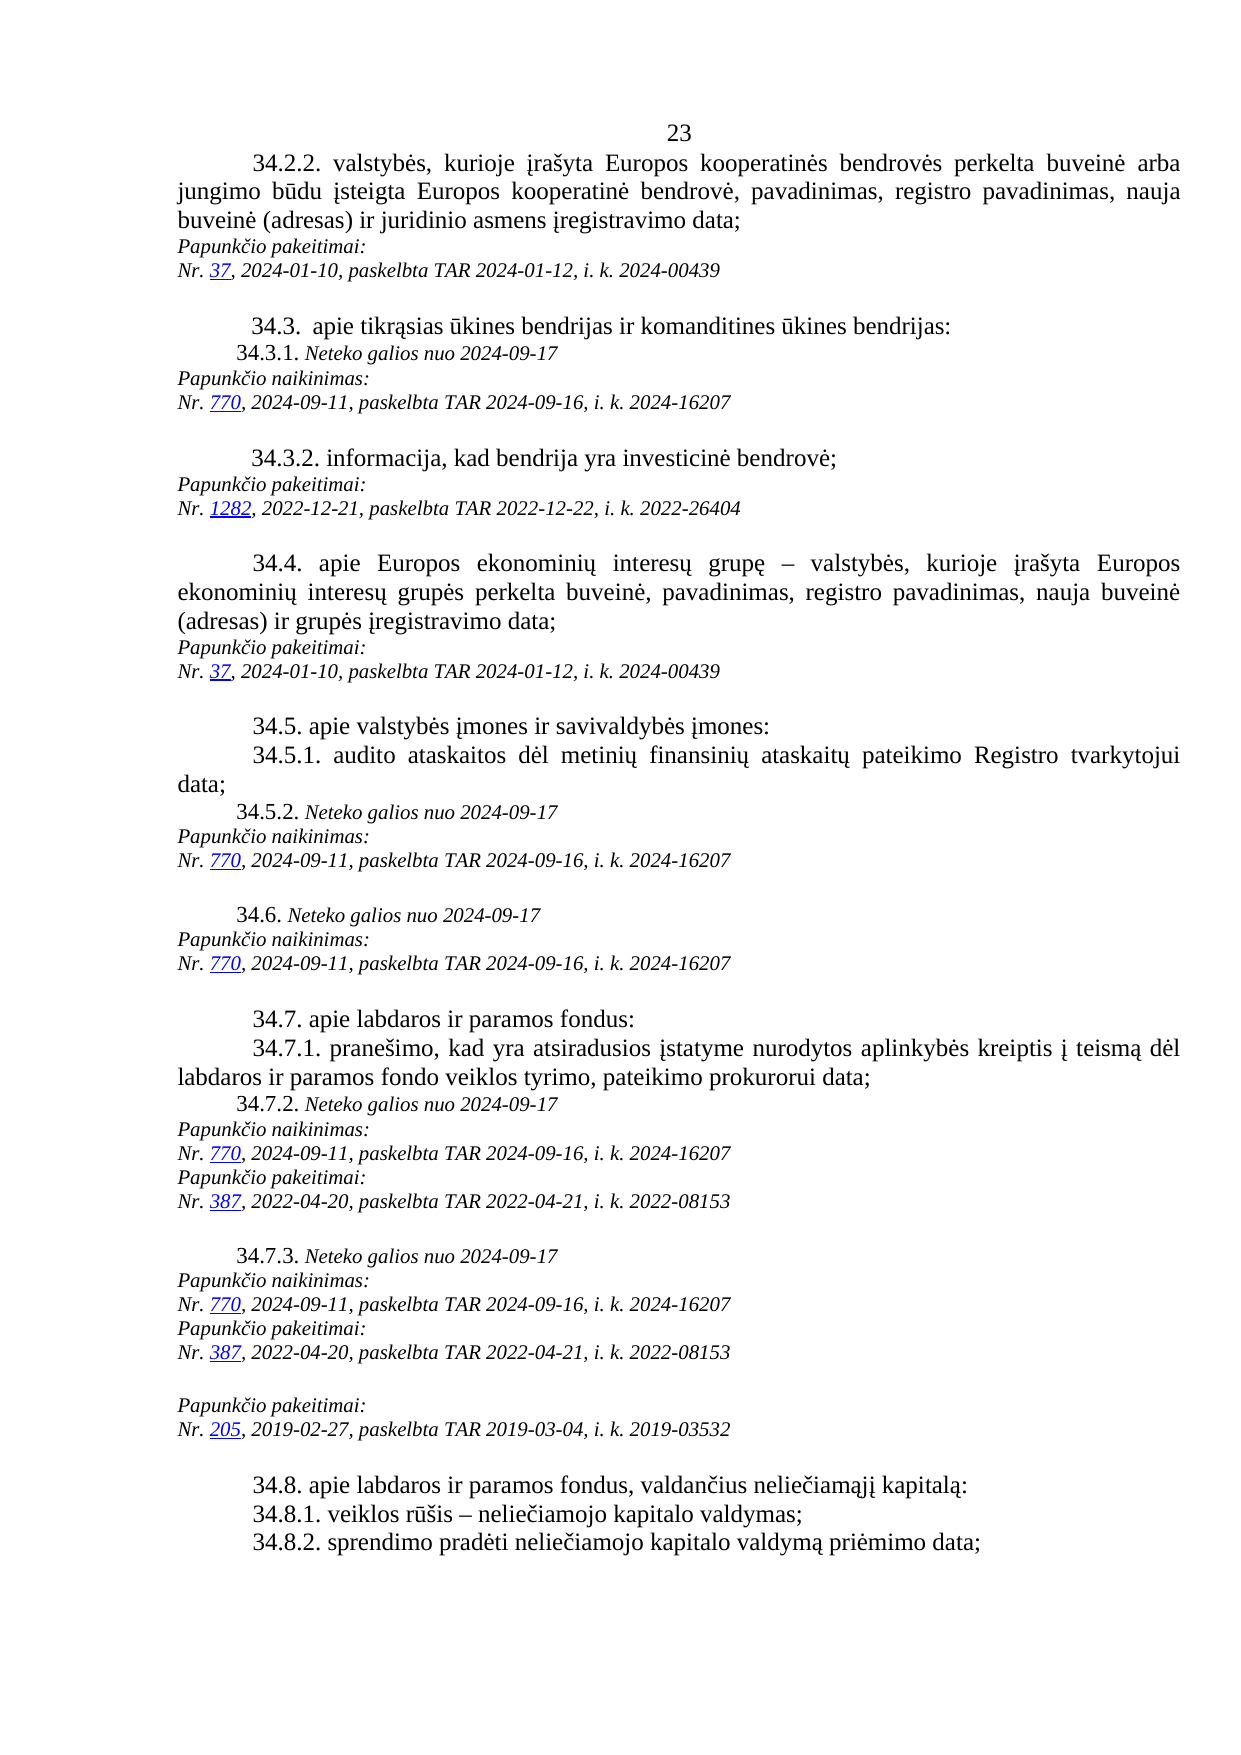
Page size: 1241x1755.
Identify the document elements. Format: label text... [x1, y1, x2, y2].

text 34.8.1. veiklos rūšis – neliečiamojo kapitalo valdymas; [177, 1499, 1181, 1527]
text 34.8.2. sprendimo pradėti neliečiamojo kapitalo valdymą priėmimo data; [177, 1527, 1181, 1556]
text 34.2.2. valstybės, kurioje įrašyta Europos kooperatinės bendrovės perkelta buveinė arba jungimo būdu įsteigta Europos kooperatinė bendrovė, pavadinimas, registro pavadinimas, nauja buveinė (adresas) ir juridinio asmens įregistravimo data; [177, 148, 1181, 234]
text 34.6. Neteko galios nuo 2024-09-17 [177, 901, 1181, 927]
text Papunkčio pakeitimai: [177, 471, 1181, 496]
text Papunkčio naikinimas: [177, 824, 1181, 848]
text Papunkčio pakeitimai: [177, 1316, 1181, 1340]
text Nr. 387, 2022-04-20, paskelbta TAR 2022-04-21, i. k. 2022-08153 [177, 1189, 1181, 1213]
text Papunkčio naikinimas: [177, 1268, 1181, 1292]
text Papunkčio pakeitimai: [177, 634, 1181, 659]
text 34.7. apie labdaros ir paramos fondus: [177, 1004, 1181, 1033]
text 34.7.2. Neteko galios nuo 2024-09-17 [177, 1090, 1181, 1117]
text Nr. 770, 2024-09-11, paskelbta TAR 2024-09-16, i. k. 2024-16207 [177, 848, 1181, 872]
text 34.4. apie Europos ekonominių interesų grupę – valstybės, kurioje įrašyta Europos ekonominių interesų grupės perkelta buveinė, pavadinimas, registro pavadinimas, nauja buveinė (adresas) ir grupės įregistravimo data; [177, 548, 1181, 634]
text Nr. 205, 2019-02-27, paskelbta TAR 2019-03-04, i. k. 2019-03532 [177, 1417, 1181, 1441]
text 34.5.2. Neteko galios nuo 2024-09-17 [177, 798, 1181, 824]
text Papunkčio pakeitimai: [177, 1165, 1181, 1189]
text 34.5. apie valstybės įmones ir savivaldybės įmones: [177, 711, 1181, 740]
text Nr. 770, 2024-09-11, paskelbta TAR 2024-09-16, i. k. 2024-16207 [177, 1292, 1181, 1316]
text 34.3. apie tikrąsias ūkines bendrijas ir komanditines ūkines bendrijas: [177, 311, 1181, 339]
text Nr. 770, 2024-09-11, paskelbta TAR 2024-09-16, i. k. 2024-16207 [177, 390, 1181, 414]
text 34.3.2. informacija, kad bendrija yra investicinė bendrovė; [177, 443, 1181, 471]
text Papunkčio naikinimas: [177, 366, 1181, 390]
text 34.5.1. audito ataskaitos dėl metinių finansinių ataskaitų pateikimo Registro tvarkytojui data; [177, 740, 1181, 798]
text Nr. 37, 2024-01-10, paskelbta TAR 2024-01-12, i. k. 2024-00439 [177, 659, 1181, 683]
text Nr. 387, 2022-04-20, paskelbta TAR 2022-04-21, i. k. 2022-08153 [177, 1340, 1181, 1364]
text Papunkčio naikinimas: [177, 1117, 1181, 1141]
text 34.3.1. Neteko galios nuo 2024-09-17 [177, 339, 1181, 366]
text Nr. 1282, 2022-12-21, paskelbta TAR 2022-12-22, i. k. 2022-26404 [177, 496, 1181, 519]
text 34.7.3. Neteko galios nuo 2024-09-17 [177, 1242, 1181, 1268]
text Papunkčio naikinimas: [177, 927, 1181, 951]
text Papunkčio pakeitimai: [177, 234, 1181, 258]
text 34.7.1. pranešimo, kad yra atsiradusios įstatyme nurodytos aplinkybės kreiptis į teismą dėl labdaros ir paramos fondo veiklos tyrimo, pateikimo prokurorui data; [177, 1033, 1181, 1090]
text Papunkčio pakeitimai: [177, 1393, 1181, 1417]
text Nr. 770, 2024-09-11, paskelbta TAR 2024-09-16, i. k. 2024-16207 [177, 1141, 1181, 1165]
text 34.8. apie labdaros ir paramos fondus, valdančius neliečiamąjį kapitalą: [177, 1470, 1181, 1499]
text Nr. 770, 2024-09-11, paskelbta TAR 2024-09-16, i. k. 2024-16207 [177, 951, 1181, 975]
text Nr. 37, 2024-01-10, paskelbta TAR 2024-01-12, i. k. 2024-00439 [177, 258, 1181, 282]
